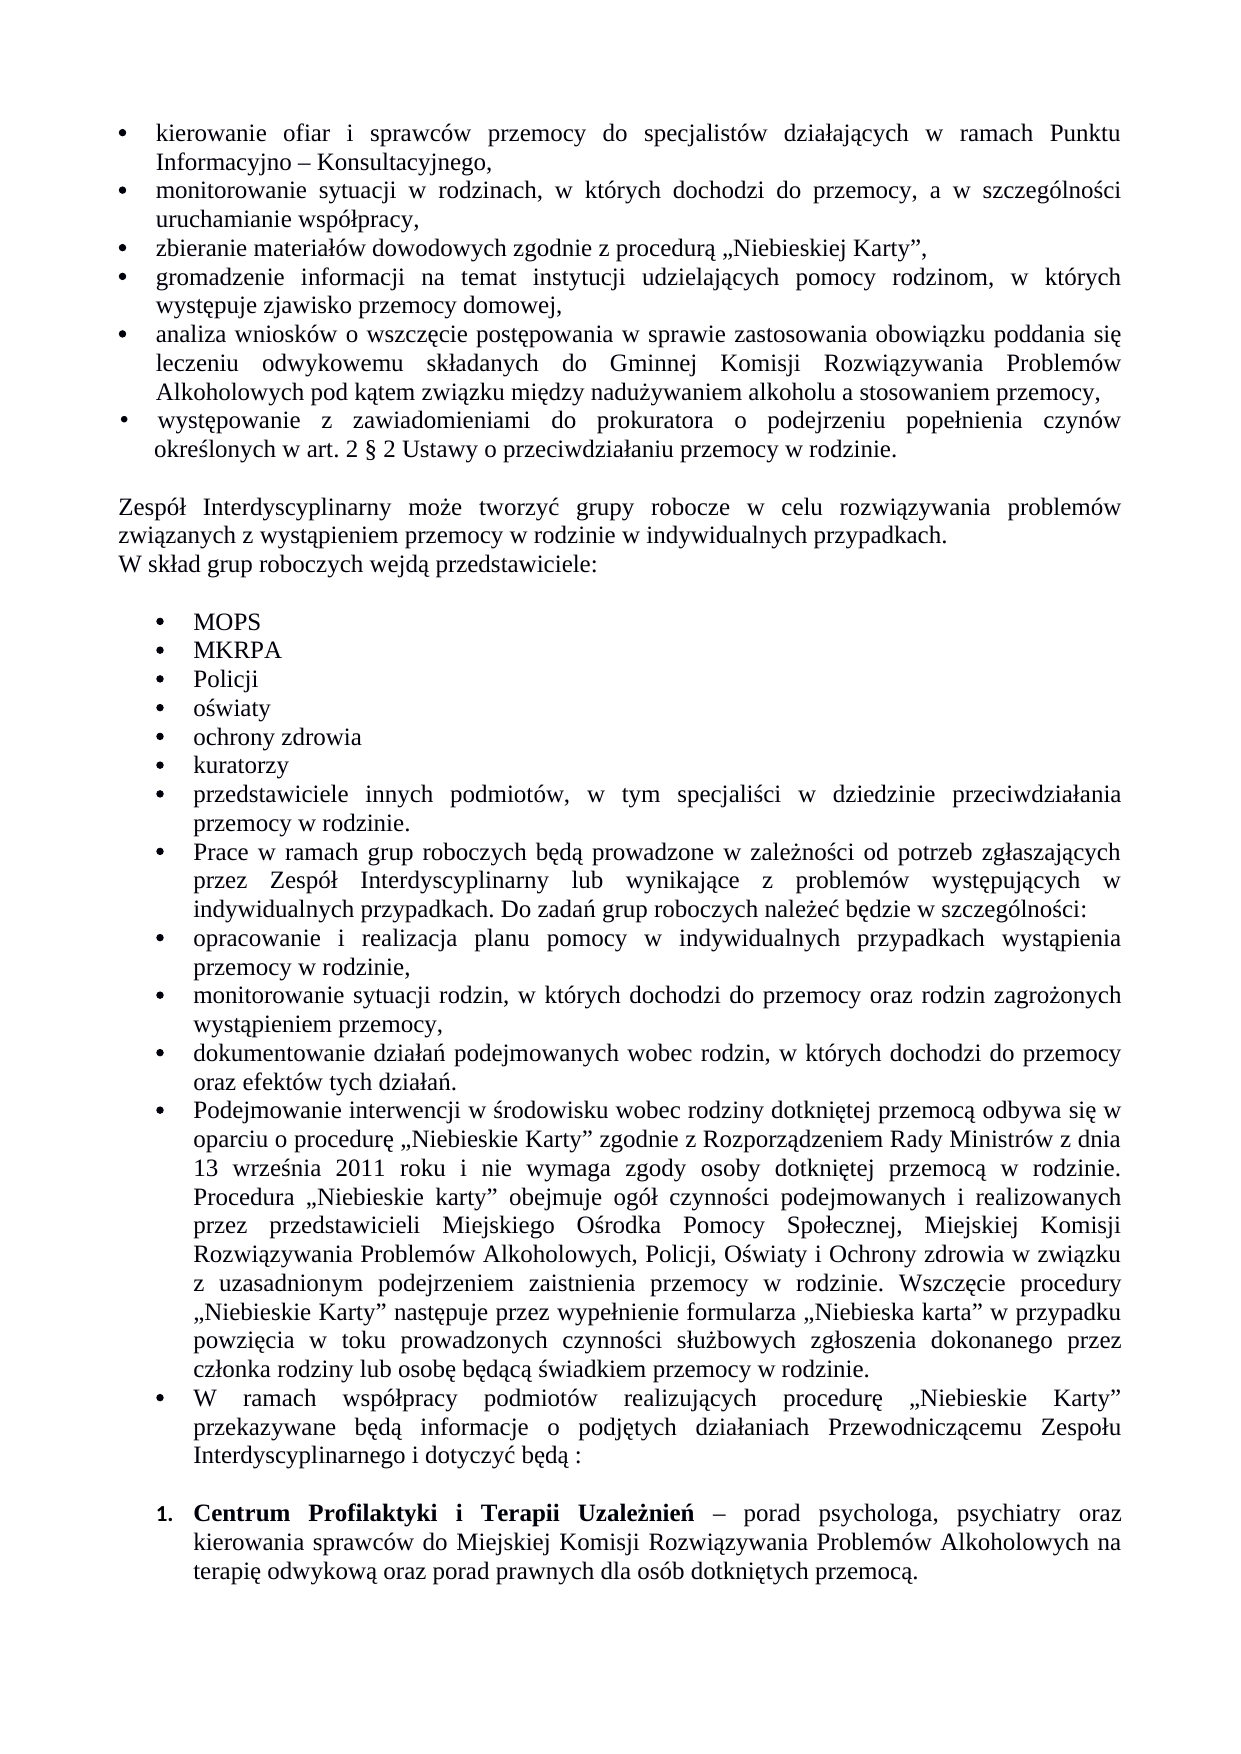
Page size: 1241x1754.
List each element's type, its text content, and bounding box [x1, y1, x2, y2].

list kierowanie ofiar i sprawców przemocy do specjalistów działających w ramach Punktu Informacyjno – Konsultacyjnego, [118, 118, 1122, 176]
list przedstawiciele innych podmiotów, w tym specjaliści w dziedzinie przeciwdziałania przemocy w rodzinie. [156, 779, 1122, 837]
list W ramach współpracy podmiotów realizujących procedurę „Niebieskie Karty” przekazywane będą informacje o podjętych działaniach Przewodniczącemu Zespołu Interdyscyplinarnego i dotyczyć będą : [156, 1383, 1122, 1469]
list MKRPA [156, 636, 1122, 664]
list oświaty [156, 693, 1122, 722]
list Centrum Profilaktyki i Terapii Uzależnień – porad psychologa, psychiatry oraz kierowania sprawców do Miejskiej Komisji Rozwiązywania Problemów Alkoholowych na terapię odwykową oraz porad prawnych dla osób dotkniętych przemocą. [156, 1498, 1122, 1585]
text W skład grup roboczych wejdą przedstawiciele: [118, 549, 1122, 578]
list monitorowanie sytuacji rodzin, w których dochodzi do przemocy oraz rodzin zagrożonych wystąpieniem przemocy, [156, 981, 1122, 1038]
list Prace w ramach grup roboczych będą prowadzone w zależności od potrzeb zgłaszających przez Zespół Interdyscyplinarny lub wynikające z problemów występujących w indywidualnych przypadkach. Do zadań grup roboczych należeć będzie w szczególności: [156, 837, 1122, 923]
list ochrony zdrowia [156, 722, 1122, 751]
list monitorowanie sytuacji w rodzinach, w których dochodzi do przemocy, a w szczególności uruchamianie współpracy, [118, 176, 1122, 233]
list Policji [156, 664, 1122, 693]
list dokumentowanie działań podejmowanych wobec rodzin, w których dochodzi do przemocy oraz efektów tych działań. [156, 1038, 1122, 1096]
list opracowanie i realizacja planu pomocy w indywidualnych przypadkach wystąpienia przemocy w rodzinie, [156, 923, 1122, 981]
list kuratorzy [156, 751, 1122, 779]
list zbieranie materiałów dowodowych zgodnie z procedurą „Niebieskiej Karty”, [118, 233, 1122, 262]
list MOPS [156, 607, 1122, 636]
list występowanie z zawiadomieniami do prokuratora o podejrzeniu popełnienia czynów określonych w art. 2 § 2 Ustawy o przeciwdziałaniu przemocy w rodzinie. [116, 406, 1122, 463]
list gromadzenie informacji na temat instytucji udzielających pomocy rodzinom, w których występuje zjawisko przemocy domowej, [118, 262, 1122, 319]
text Zespół Interdyscyplinarny może tworzyć grupy robocze w celu rozwiązywania problemów związanych z wystąpieniem przemocy w rodzinie w indywidualnych przypadkach. [118, 492, 1122, 549]
list Podejmowanie interwencji w środowisku wobec rodziny dotkniętej przemocą odbywa się w oparciu o procedurę „Niebieskie Karty” zgodnie z Rozporządzeniem Rady Ministrów z dnia 13 września 2011 roku i nie wymaga zgody osoby dotkniętej przemocą w rodzinie. Procedura „Niebieskie karty” obejmuje ogół czynności podejmowanych i realizowanych przez przedstawicieli Miejskiego Ośrodka Pomocy Społecznej, Miejskiej Komisji Rozwiązywania Problemów Alkoholowych, Policji, Oświaty i Ochrony zdrowia w związku z uzasadnionym podejrzeniem zaistnienia przemocy w rodzinie. Wszczęcie procedury „Niebieskie Karty” następuje przez wypełnienie formularza „Niebieska karta” w przypadku powzięcia w toku prowadzonych czynności służbowych zgłoszenia dokonanego przez członka rodziny lub osobę będącą świadkiem przemocy w rodzinie. [156, 1096, 1122, 1383]
list analiza wniosków o wszczęcie postępowania w sprawie zastosowania obowiązku poddania się leczeniu odwykowemu składanych do Gminnej Komisji Rozwiązywania Problemów Alkoholowych pod kątem związku między nadużywaniem alkoholu a stosowaniem przemocy, [118, 319, 1122, 406]
